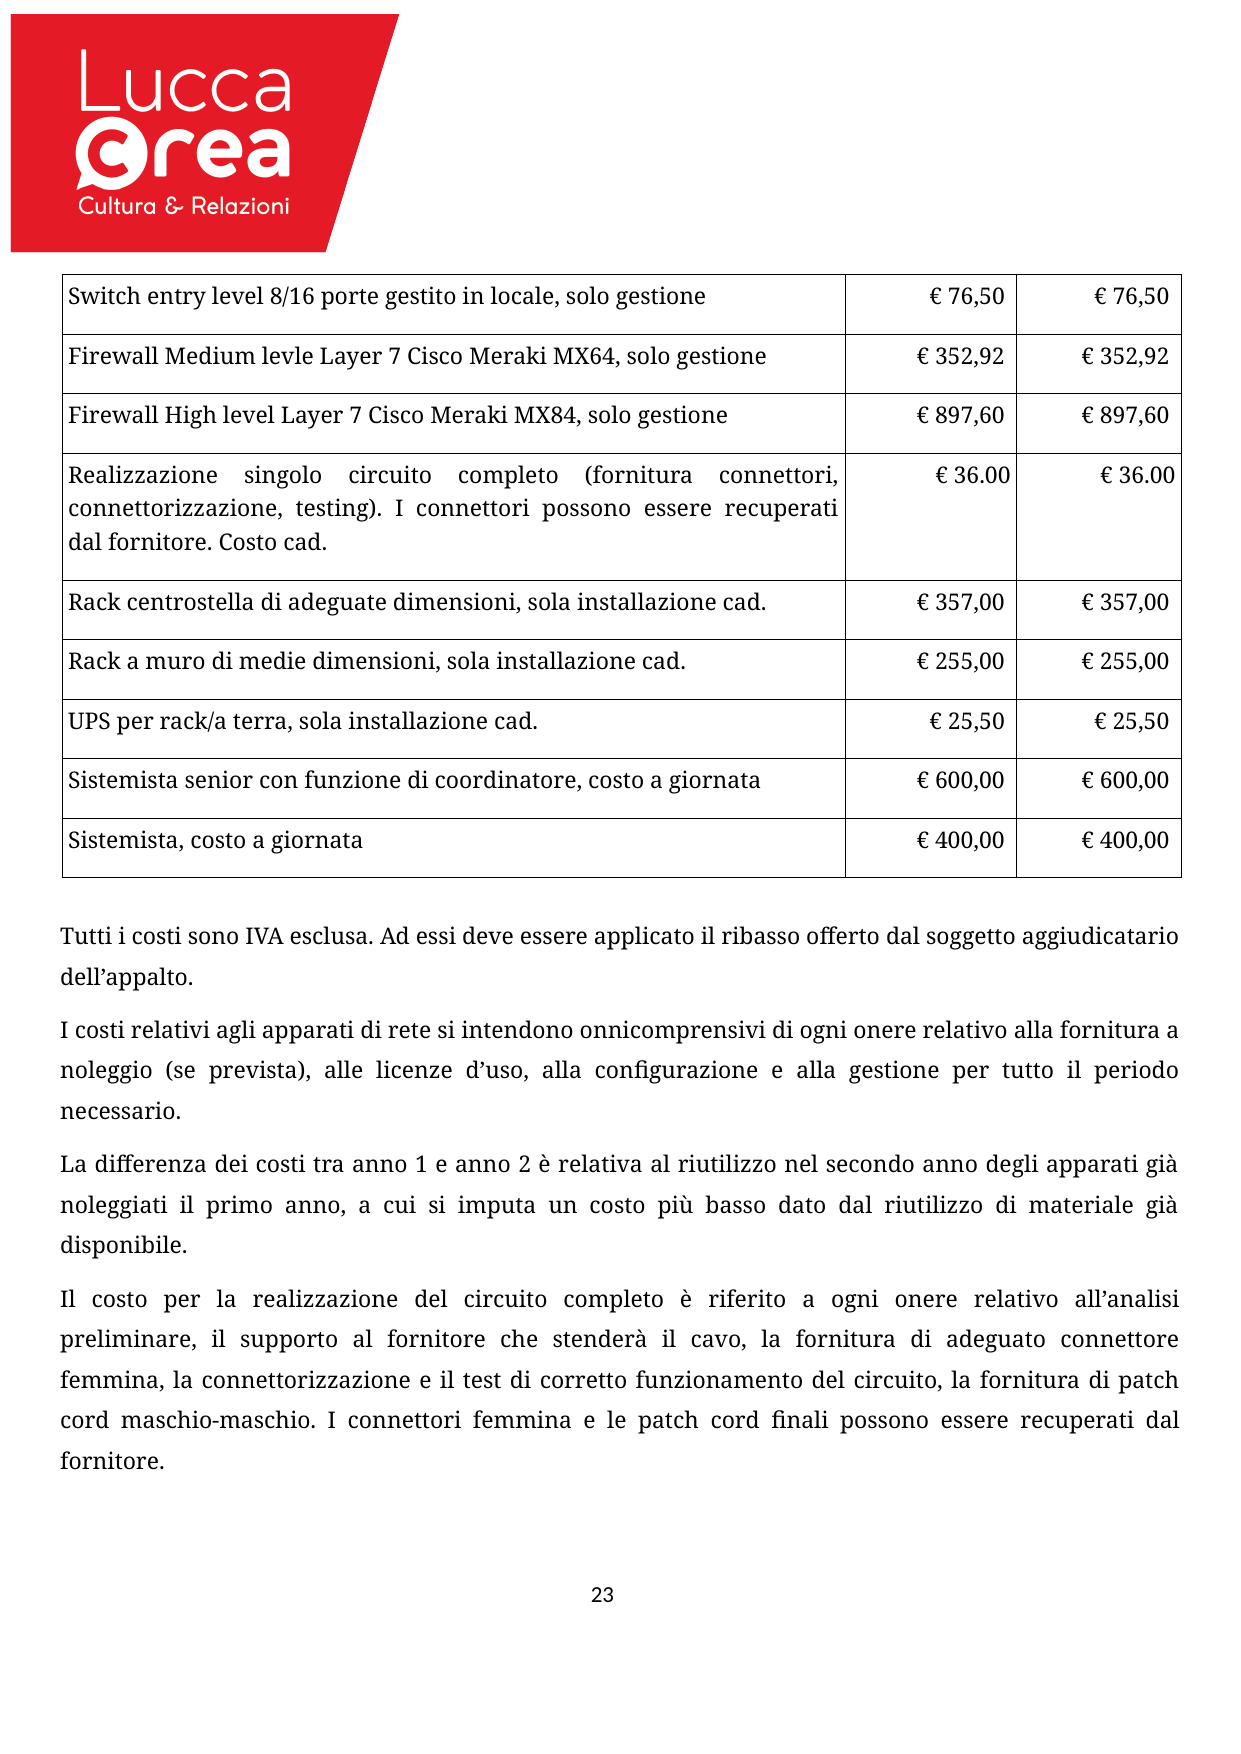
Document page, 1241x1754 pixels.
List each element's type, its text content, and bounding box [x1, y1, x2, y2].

table_cell € 25,50 [1017, 700, 1181, 758]
table_cell € 352,92 [846, 335, 1016, 393]
table_cell € 400,00 [1017, 819, 1181, 877]
table_cell € 357,00 [1017, 581, 1181, 639]
text Il costo per la realizzazione del circuito completo è riferito a ogni onere relativo all’analisi preliminare, il supporto al fornitore che stenderà il cavo, la fornitura di adeguato connettore femmina, la connettorizzazione e il test di corretto funzionamento del circuito, la fornitura di patch cord maschio-maschio. I connettori femmina e le patch cord finali possono essere recuperati dal fornitore. [60, 1282, 1181, 1476]
table_cell € 36,00 [846, 454, 1016, 580]
table_cell € 600,00 [846, 759, 1016, 818]
table_cell Sistemista senior con funzione di coordinatore, costo a giornata [63, 759, 845, 818]
table_cell € 897,60 [846, 394, 1016, 453]
text I costi relativi agli apparati di rete si intendono onnicomprensivi di ogni onere relativo alla fornitura a noleggio (se prevista), alle licenze d’uso, alla configurazione e alla gestione per tutto il periodo necessario. [60, 1014, 1181, 1126]
table_cell € 36,00 [1017, 454, 1181, 580]
table_cell € 352,92 [1017, 335, 1181, 393]
table_cell € 76,50 [846, 275, 1016, 334]
table_cell Rack a muro di medie dimensioni, sola installazione cad. [63, 640, 845, 699]
table_cell Firewall High level Layer 7 Cisco Meraki MX84, solo gestione [63, 394, 845, 453]
table_cell Switch entry level 8/16 porte gestito in locale, solo gestione [63, 275, 845, 334]
table_cell Firewall Medium levle Layer 7 Cisco Meraki MX64, solo gestione [63, 335, 845, 393]
table_cell € 357,00 [846, 581, 1016, 639]
table_cell € 255,00 [846, 640, 1016, 699]
table_cell Rack centrostella di adeguate dimensioni, sola installazione cad. [63, 581, 845, 639]
table_cell € 255,00 [1017, 640, 1181, 699]
picture [0, 14, 1241, 275]
table_cell € 600,00 [1017, 759, 1181, 818]
table_cell € 897,60 [1017, 394, 1181, 453]
table_cell Realizzazione singolo circuito completo (fornitura connettori, connettorizzazione, testing). I connettori possono essere recuperati dal fornitore. Costo cad. [63, 454, 845, 580]
table_cell Sistemista, costo a giornata [63, 819, 845, 877]
table_cell € 400,00 [846, 819, 1016, 877]
table_cell € 25,50 [846, 700, 1016, 758]
text Tutti i costi sono IVA esclusa. Ad essi deve essere applicato il ribasso offerto dal soggetto aggiudicatario dell’appalto. [60, 920, 1181, 992]
table_cell UPS per rack/a terra, sola installazione cad. [63, 700, 845, 758]
text La differenza dei costi tra anno 1 e anno 2 è relativa al riutilizzo nel secondo anno degli apparati già noleggiati il primo anno, a cui si imputa un costo più basso dato dal riutilizzo di materiale già disponibile. [60, 1148, 1181, 1261]
table_cell € 76,50 [1017, 275, 1181, 334]
